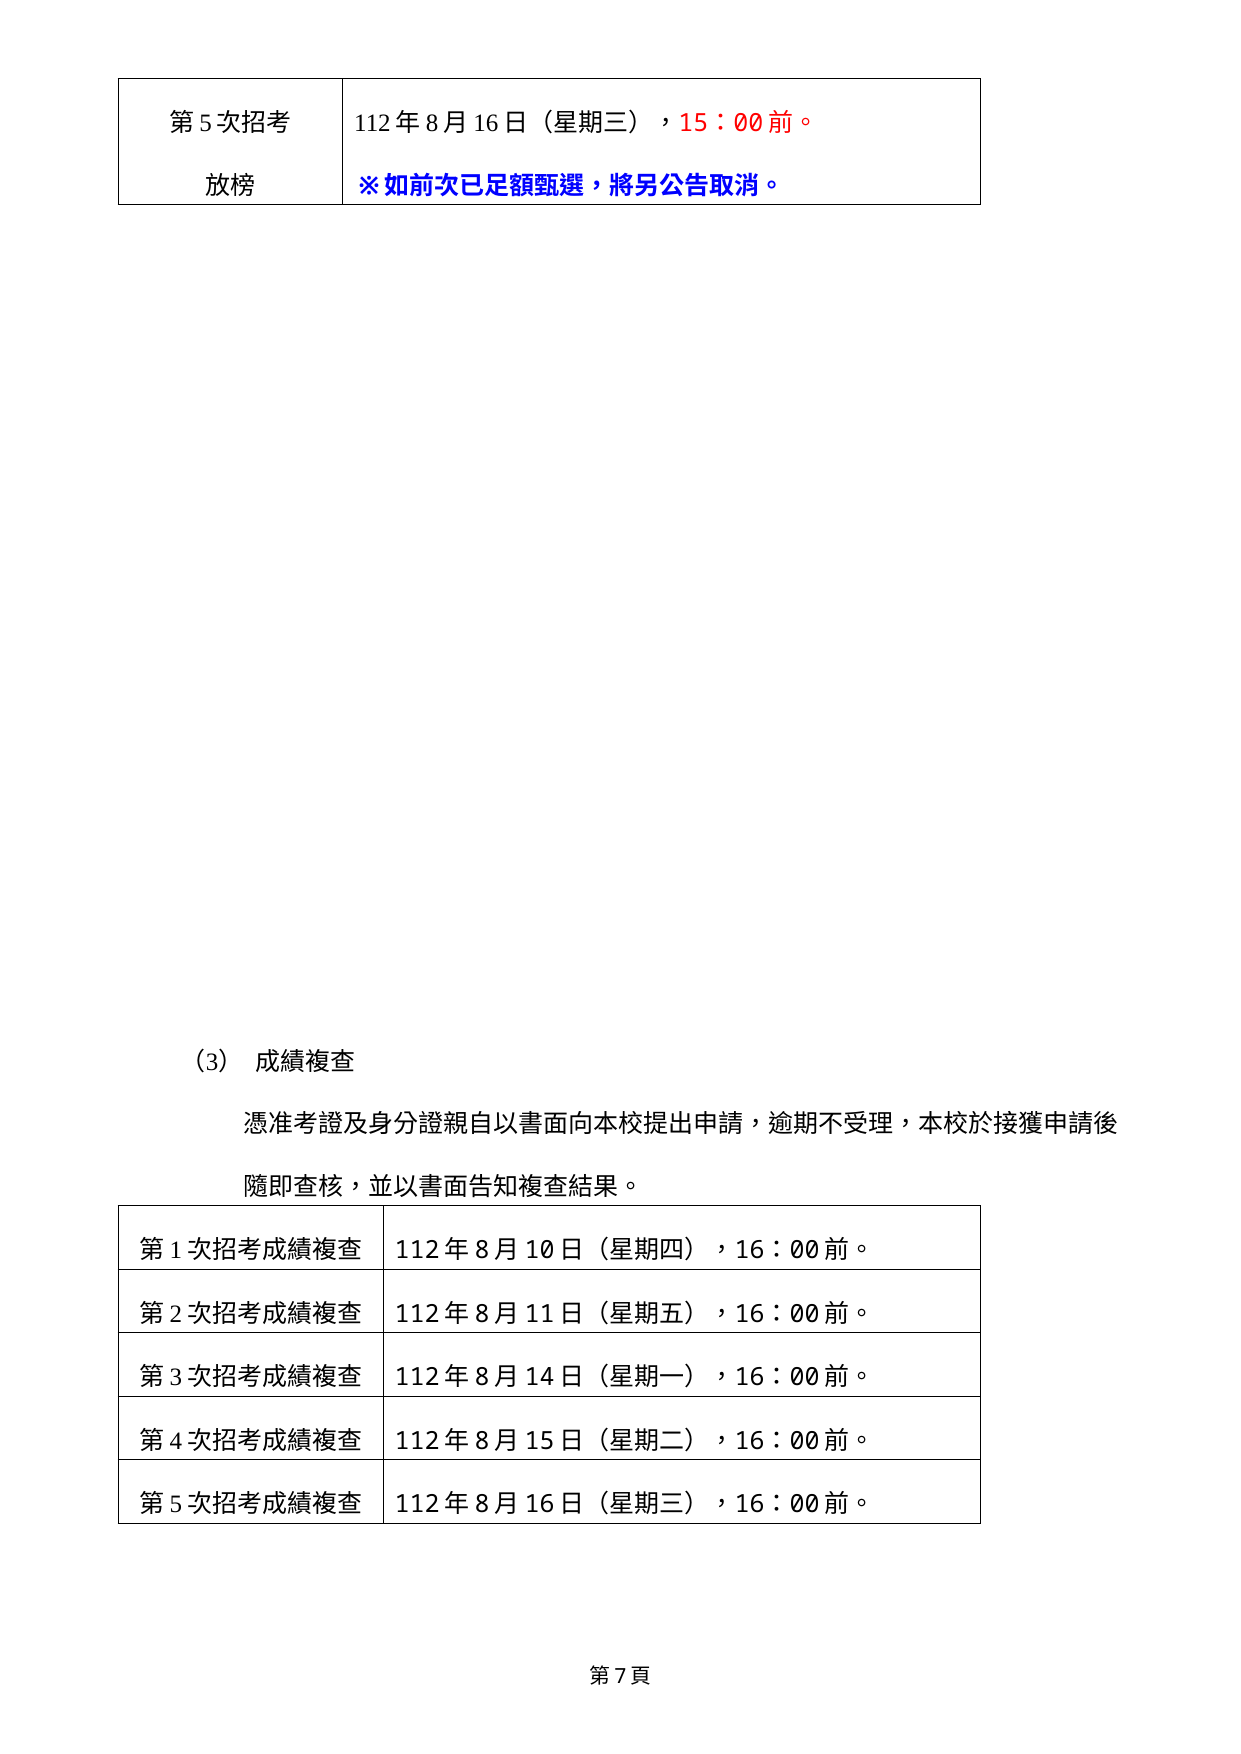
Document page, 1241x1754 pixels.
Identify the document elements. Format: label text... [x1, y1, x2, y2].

table_cell 第2次招考成績複查 [119, 1270, 383, 1332]
table_header 112年8月10日（星期四），16：00前。 [384, 1206, 980, 1269]
list 成績複查 [181, 1018, 1122, 1080]
table_cell 112年8月11日（星期五），16：00前。 [384, 1270, 980, 1332]
table_cell 112年8月16日（星期三），16：00前。 [384, 1460, 980, 1523]
text 憑准考證及身分證親自以書面向本校提出申請，逾期不受理，本校於接獲申請後隨即查核，並以書面告知複查結果。 [243, 1080, 1122, 1205]
table_cell 112年8月14日（星期一），16：00前。 [384, 1333, 980, 1396]
table_cell 第5次招考成績複查 [119, 1460, 383, 1523]
table_header 第1次招考成績複查 [119, 1206, 383, 1269]
table_cell 112年8月16日（星期三），15：00前。 ※如前次已足額甄選，將另公告取消。 [343, 79, 980, 204]
table_cell 112年8月15日（星期二），16：00前。 [384, 1397, 980, 1459]
table_cell 第4次招考成績複查 [119, 1397, 383, 1459]
table_cell 第3次招考成績複查 [119, 1333, 383, 1396]
table_cell 第5次招考 放榜 [119, 79, 342, 204]
